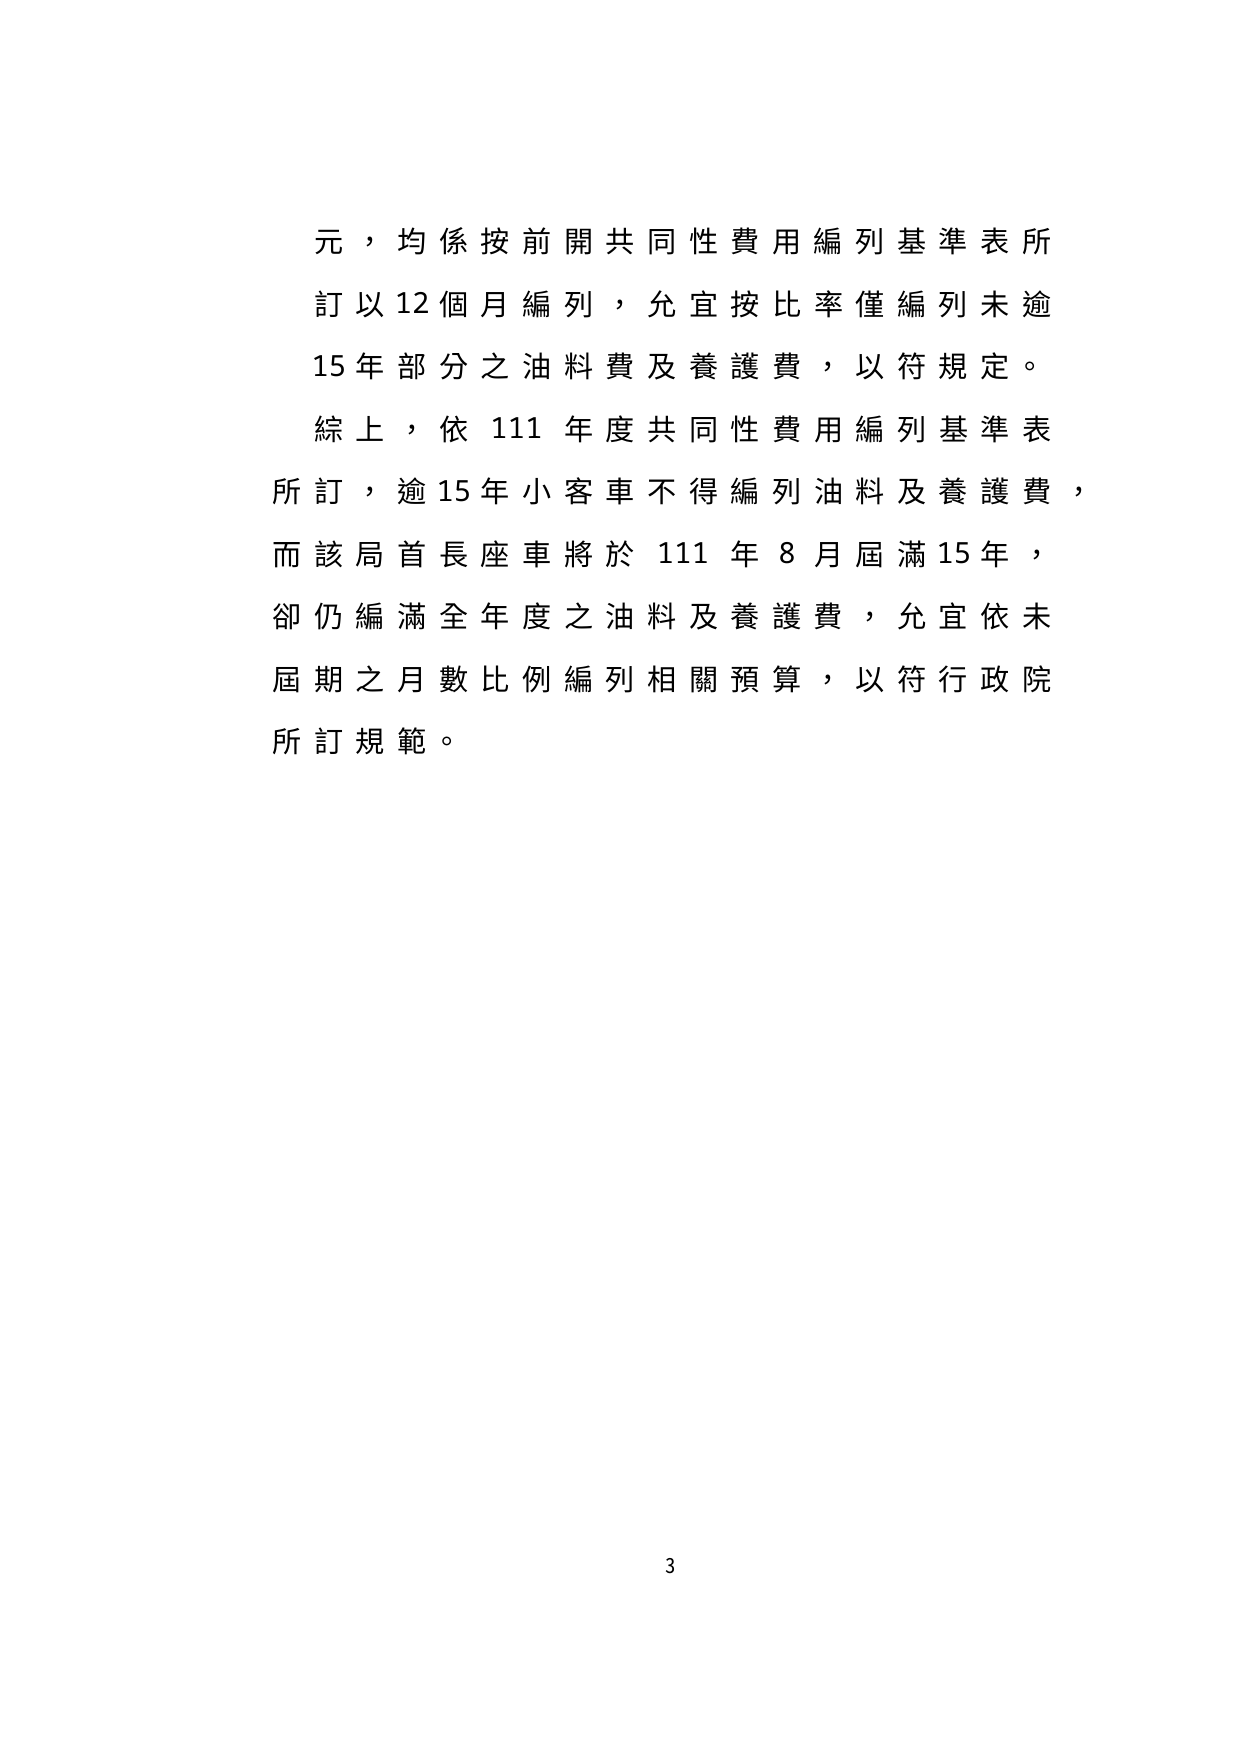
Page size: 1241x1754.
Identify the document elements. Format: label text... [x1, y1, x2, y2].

text 元，均係按前開共同性費用編列基準表所訂以12個月編列，允宜按比率僅編列未逾15年部分之油料費及養護費，以符規定。 [271, 198, 1058, 386]
text 綜上，依111年度共同性費用編列基準表所訂，逾15年小客車不得編列油料及養護費，而該局首長座車將於111年8月屆滿15年，卻仍編滿全年度之油料及養護費，允宜依未屆期之月數比例編列相關預算，以符行政院所訂規範。 [242, 386, 1058, 761]
